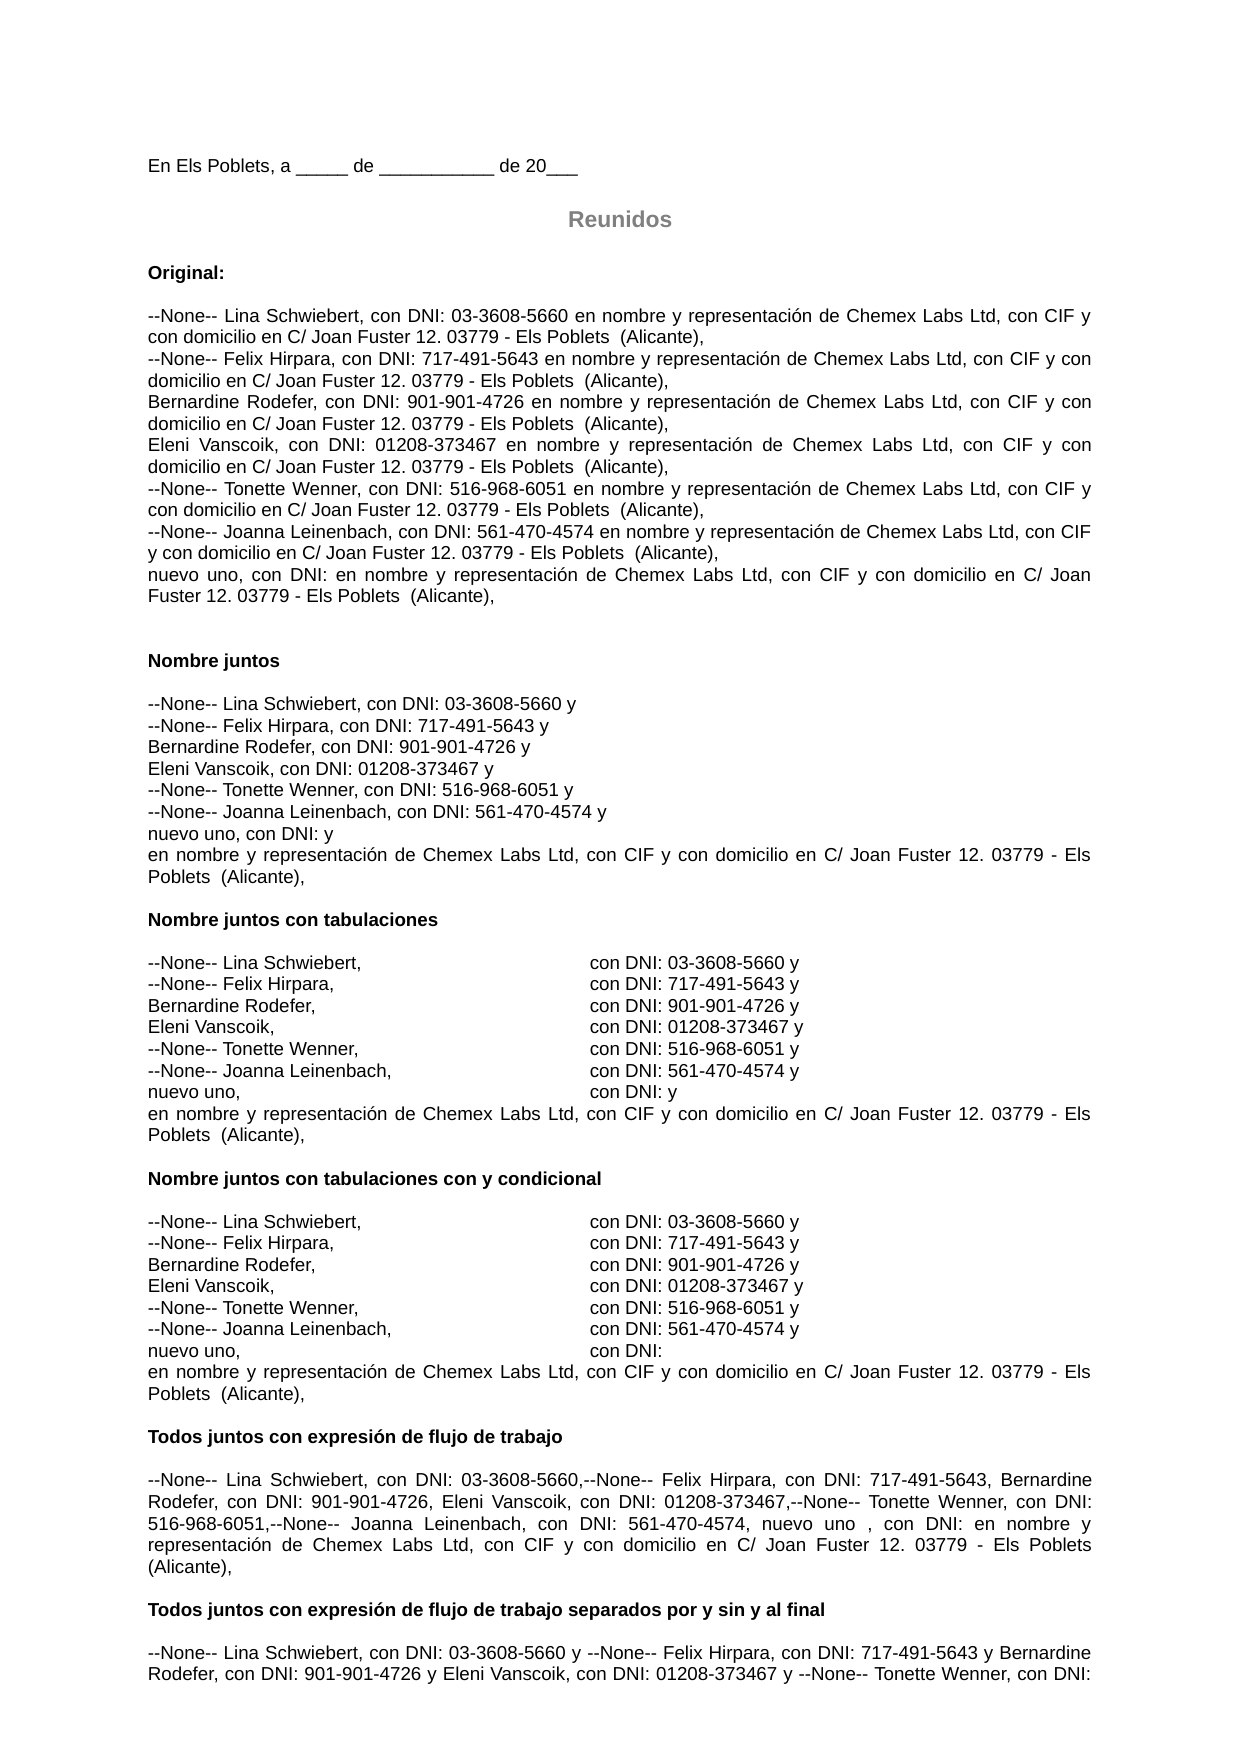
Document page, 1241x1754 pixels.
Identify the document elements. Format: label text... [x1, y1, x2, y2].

text --None-- Lina Schwiebert, con DNI: 03-3608-5660,--None-- Felix Hirpara, con DNI: 717-491-5643, Bernardine Rodefer, con DNI: 901-901-4726, Eleni Vanscoik, con DNI: 01208-373467,--None-- Tonette Wenner, con DNI: 516-968-6051,--None-- Joanna Leinenbach, con DNI: 561-470-4574, nuevo uno , con DNI: en nombre y representación de Chemex Labs Ltd, con CIF y con domicilio en C/ Joan Fuster 12. 03779 - Els Poblets (Alicante), [148, 1469, 1092, 1577]
text --None-- Felix Hirpara, con DNI: 717-491-5643 y [148, 973, 1092, 995]
text Bernardine Rodefer, con DNI: 901-901-4726 y [148, 736, 1092, 758]
text en nombre y representación de Chemex Labs Ltd, con CIF y con domicilio en C/ Joan Fuster 12. 03779 - Els Poblets (Alicante), [148, 844, 1092, 887]
text En Els Poblets, a _____ de ___________ de 20___ [148, 155, 1092, 176]
text --None-- Joanna Leinenbach, con DNI: 561-470-4574 y [148, 801, 1092, 822]
text Bernardine Rodefer, con DNI: 901-901-4726 en nombre y representación de Chemex Labs Ltd, con CIF y con domicilio en C/ Joan Fuster 12. 03779 - Els Poblets (Alicante), [148, 391, 1092, 434]
text Nombre juntos con tabulaciones [148, 908, 1092, 930]
text --None-- Tonette Wenner, con DNI: 516-968-6051 y [148, 1038, 1092, 1059]
text Original: [148, 262, 1092, 283]
text Eleni Vanscoik, con DNI: 01208-373467 y [148, 758, 1092, 779]
text --None-- Lina Schwiebert, con DNI: 03-3608-5660 en nombre y representación de Chemex Labs Ltd, con CIF y con domicilio en C/ Joan Fuster 12. 03779 - Els Poblets (Alicante), [148, 305, 1092, 348]
text --None-- Tonette Wenner, con DNI: 516-968-6051 en nombre y representación de Chemex Labs Ltd, con CIF y con domicilio en C/ Joan Fuster 12. 03779 - Els Poblets (Alicante), [148, 477, 1092, 520]
text --None-- Tonette Wenner, con DNI: 516-968-6051 y [148, 779, 1092, 801]
subtitle Reunidos [148, 206, 1092, 232]
text Bernardine Rodefer, con DNI: 901-901-4726 y [148, 995, 1092, 1016]
text --None-- Lina Schwiebert, con DNI: 03-3608-5660 y [148, 693, 1092, 714]
text nuevo uno, con DNI: y [148, 1081, 1092, 1103]
text --None-- Lina Schwiebert, con DNI: 03-3608-5660 y [148, 1210, 1092, 1232]
text en nombre y representación de Chemex Labs Ltd, con CIF y con domicilio en C/ Joan Fuster 12. 03779 - Els Poblets (Alicante), [148, 1103, 1092, 1146]
text --None-- Lina Schwiebert, con DNI: 03-3608-5660 y [148, 952, 1092, 973]
text --None-- Lina Schwiebert, con DNI: 03-3608-5660 y --None-- Felix Hirpara, con DNI: 717-491-5643 y Bernardine Rodefer, con DNI: 901-901-4726 y Eleni Vanscoik, con DNI: 01208-373467 y --None-- Tonette Wenner, con DNI: [148, 1642, 1092, 1685]
text Todos juntos con expresión de flujo de trabajo [148, 1426, 1092, 1448]
text nuevo uno, con DNI: en nombre y representación de Chemex Labs Ltd, con CIF y con domicilio en C/ Joan Fuster 12. 03779 - Els Poblets (Alicante), [148, 563, 1092, 607]
text nuevo uno, con DNI: y [148, 822, 1092, 844]
text en nombre y representación de Chemex Labs Ltd, con CIF y con domicilio en C/ Joan Fuster 12. 03779 - Els Poblets (Alicante), [148, 1361, 1092, 1404]
text Eleni Vanscoik, con DNI: 01208-373467 y [148, 1275, 1092, 1297]
text --None-- Felix Hirpara, con DNI: 717-491-5643 en nombre y representación de Chemex Labs Ltd, con CIF y con domicilio en C/ Joan Fuster 12. 03779 - Els Poblets (Alicante), [148, 348, 1092, 391]
text Todos juntos con expresión de flujo de trabajo separados por y sin y al final [148, 1598, 1092, 1620]
text --None-- Tonette Wenner, con DNI: 516-968-6051 y [148, 1297, 1092, 1318]
text --None-- Felix Hirpara, con DNI: 717-491-5643 y [148, 1232, 1092, 1253]
text Eleni Vanscoik, con DNI: 01208-373467 en nombre y representación de Chemex Labs Ltd, con CIF y con domicilio en C/ Joan Fuster 12. 03779 - Els Poblets (Alicante), [148, 434, 1092, 477]
text nuevo uno, con DNI: [148, 1340, 1092, 1361]
text Eleni Vanscoik, con DNI: 01208-373467 y [148, 1016, 1092, 1038]
text Nombre juntos con tabulaciones con y condicional [148, 1167, 1092, 1189]
text Nombre juntos [148, 650, 1092, 671]
text --None-- Joanna Leinenbach, con DNI: 561-470-4574 en nombre y representación de Chemex Labs Ltd, con CIF y con domicilio en C/ Joan Fuster 12. 03779 - Els Poblets (Alicante), [148, 520, 1092, 563]
text Bernardine Rodefer, con DNI: 901-901-4726 y [148, 1253, 1092, 1275]
text --None-- Joanna Leinenbach, con DNI: 561-470-4574 y [148, 1059, 1092, 1081]
text --None-- Felix Hirpara, con DNI: 717-491-5643 y [148, 714, 1092, 736]
text --None-- Joanna Leinenbach, con DNI: 561-470-4574 y [148, 1318, 1092, 1340]
